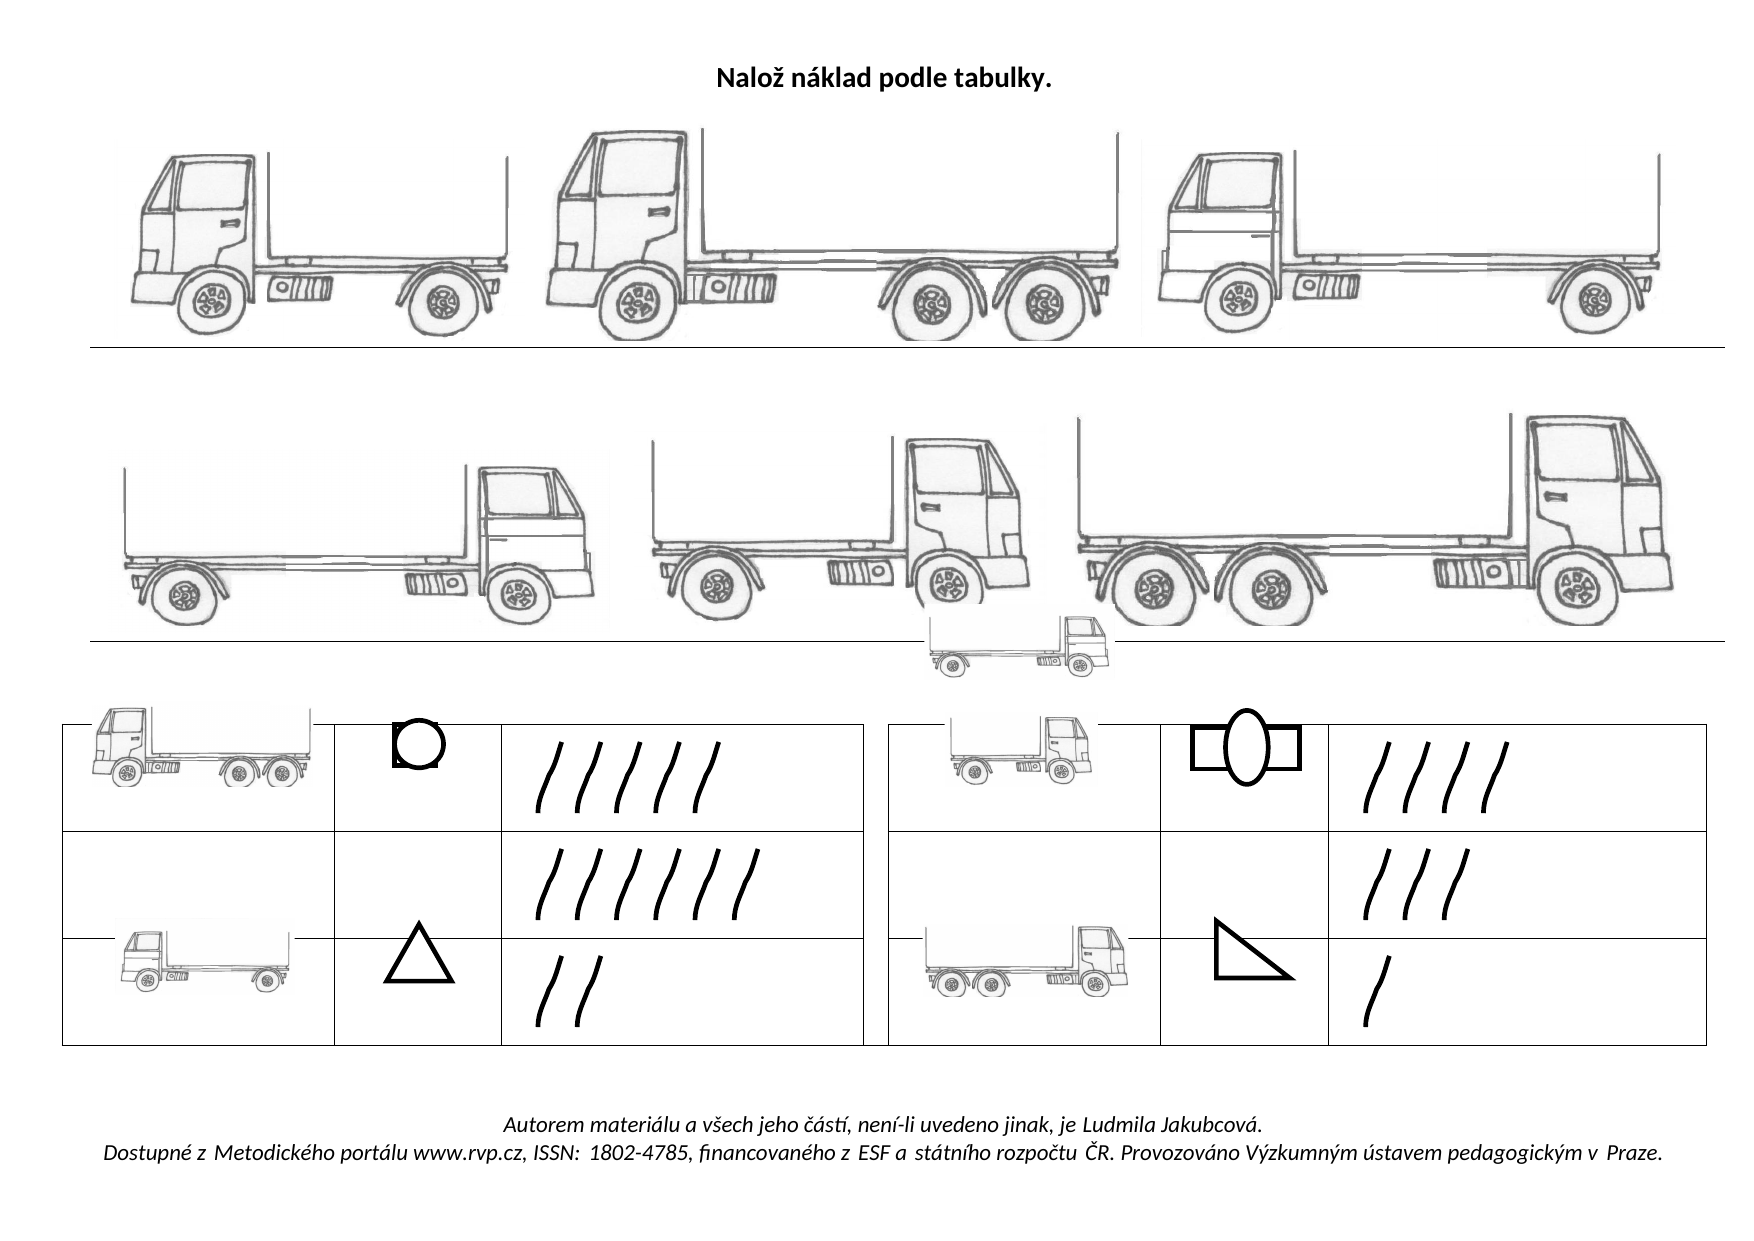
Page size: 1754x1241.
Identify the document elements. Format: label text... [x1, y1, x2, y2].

picture [115, 918, 295, 995]
table_cell [1161, 939, 1328, 1044]
table_cell [1161, 832, 1328, 937]
table_cell [502, 832, 863, 937]
table_header [63, 725, 334, 831]
table_cell [63, 917, 334, 1044]
table_cell [889, 832, 1160, 937]
table_header [1161, 725, 1328, 831]
picture [91, 705, 314, 787]
table_header [889, 725, 1160, 831]
table_header [502, 725, 863, 831]
picture [1067, 408, 1676, 626]
table_cell [335, 939, 501, 1044]
table_header [864, 724, 888, 1044]
picture [1141, 139, 1676, 341]
table_header [1329, 725, 1706, 831]
picture [922, 924, 1129, 997]
picture [924, 604, 1115, 680]
table_cell [1329, 939, 1706, 1044]
picture [114, 139, 525, 341]
table_cell [502, 939, 863, 1044]
picture [944, 712, 1098, 787]
table_cell [335, 832, 501, 937]
picture [634, 423, 1047, 626]
picture [543, 123, 1128, 341]
table_cell [889, 939, 1160, 1044]
table_cell [63, 832, 334, 937]
picture [108, 449, 610, 633]
text Nalož náklad podle tabulky. [74, 59, 1695, 94]
table_header [335, 725, 501, 831]
table_cell [1329, 832, 1706, 937]
